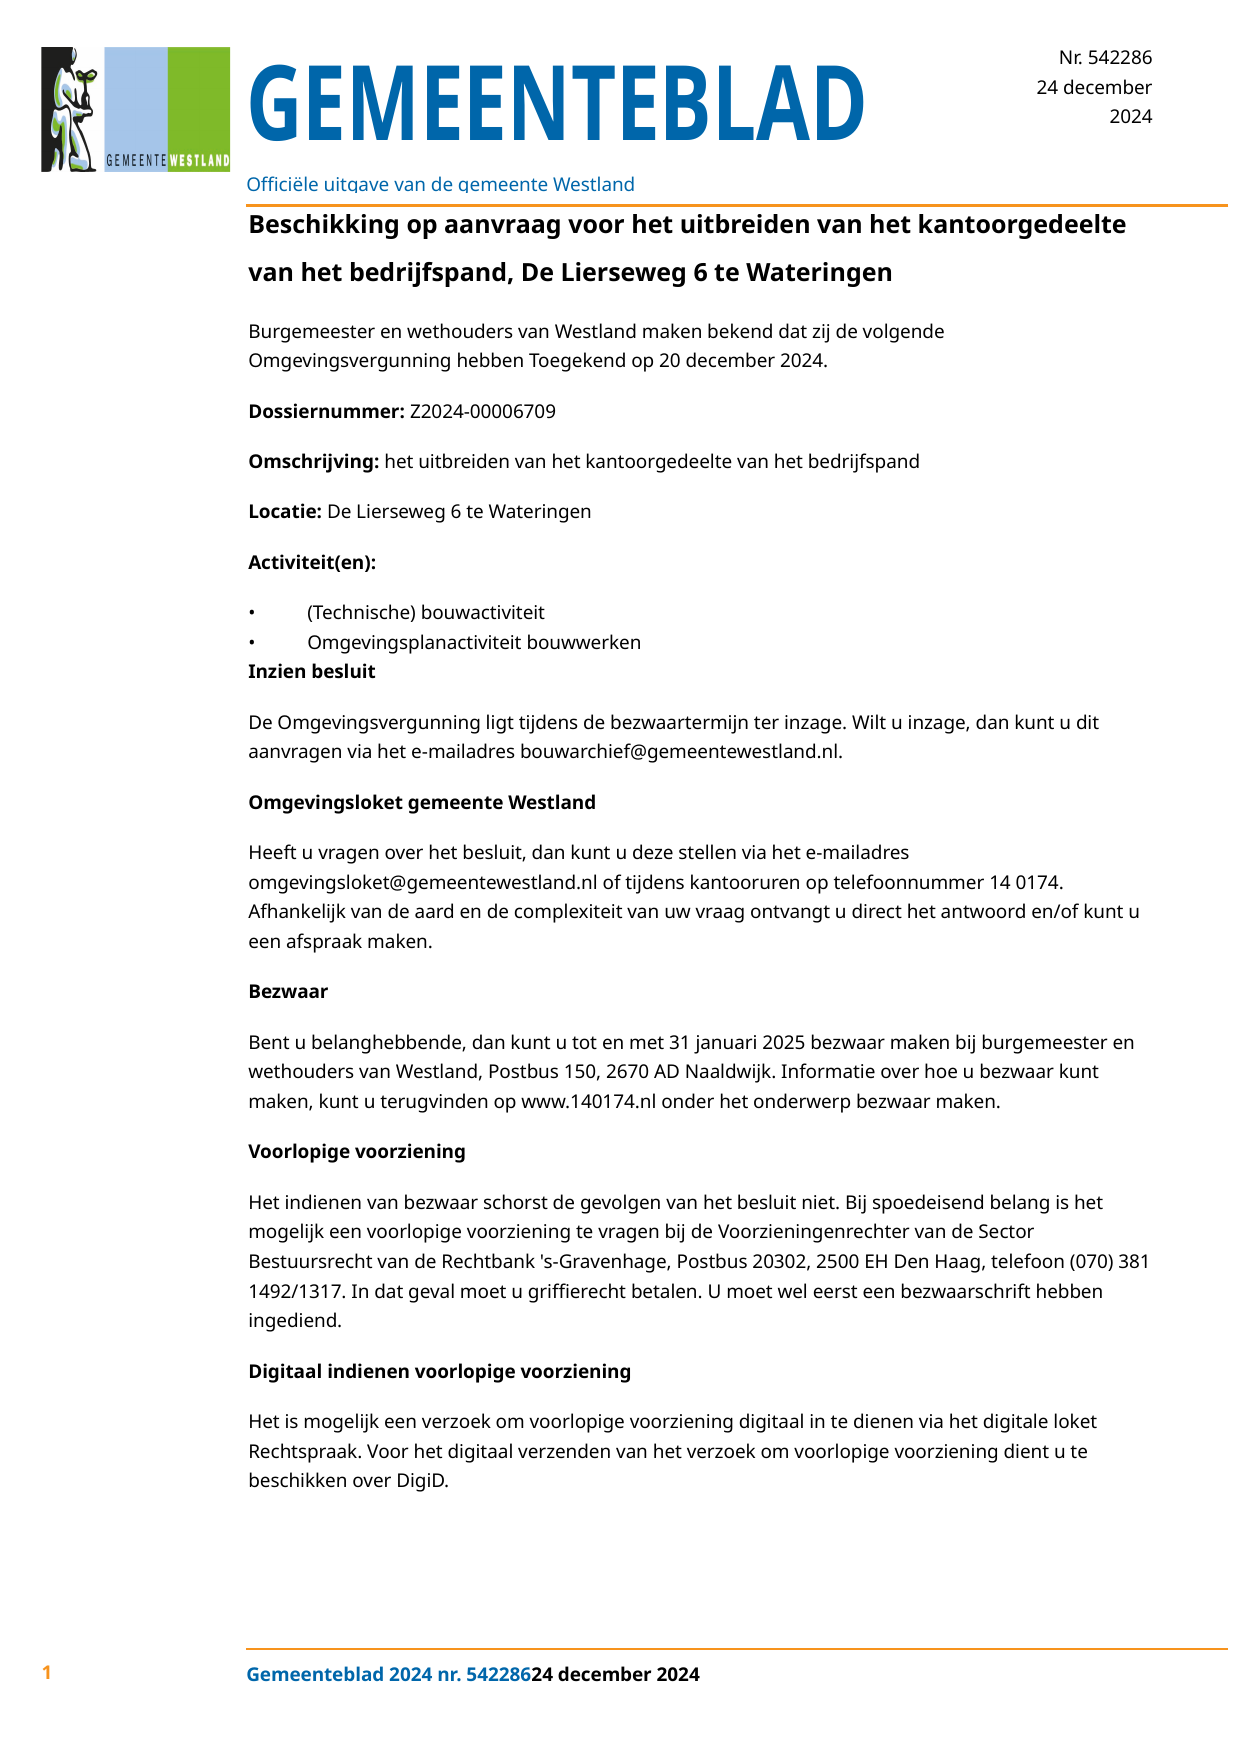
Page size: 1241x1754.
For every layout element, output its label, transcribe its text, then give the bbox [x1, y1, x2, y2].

text Voorlopige voorziening [248, 1139, 1152, 1164]
text Beschikking op aanvraag voor het uitbreiden van het kantoorgedeelte van het bedrijfspand, De Lierseweg 6 te Wateringen [248, 207, 1152, 288]
text Bezwaar [248, 979, 1152, 1004]
text Inzien besluit [248, 659, 1152, 684]
text Heeft u vragen over het besluit, dan kunt u deze stellen via het e-mailadres omgevingsloket@gemeentewestland.nl of tijdens kantooruren op telefoonnummer 14 0174. Afhankelijk van de aard en de complexiteit van uw vraag ontvangt u direct het antwoord en/of kunt u een afspraak maken. [248, 839, 1152, 954]
list Omgevingsplanactiviteit bouwwerken [248, 629, 1152, 655]
text Het indienen van bezwaar schorst de gevolgen van het besluit niet. Bij spoedeisend belang is het mogelijk een voorlopige voorziening te vragen bij de Voorzieningenrechter van de Sector Bestuursrecht van de Rechtbank 's-Gravenhage, Postbus 20302, 2500 EH Den Haag, telefoon (070) 381 1492/1317. In dat geval moet u griffierecht betalen. U moet wel eerst een bezwaarschrift hebben ingediend. [248, 1189, 1152, 1333]
text Burgemeester en wethouders van Westland maken bekend dat zij de volgende Omgevingsvergunning hebben Toegekend op 20 december 2024. [248, 318, 1152, 373]
text Het is mogelijk een verzoek om voorlopige voorziening digitaal in te dienen via het digitale loket Rechtspraak. Voor het digitaal verzenden van het verzoek om voorlopige voorziening dient u te beschikken over DigiD. [248, 1408, 1152, 1493]
picture [41, 47, 231, 172]
text Dossiernummer: Z2024-00006709 [248, 398, 1152, 424]
list (Technische) bouwactiviteit [248, 599, 1152, 625]
text Digitaal indienen voorlopige voorziening [248, 1358, 1152, 1384]
text Omschrijving: het uitbreiden van het kantoorgedeelte van het bedrijfspand [248, 448, 1152, 474]
text Activiteit(en): [248, 549, 1152, 575]
text Bent u belanghebbende, dan kunt u tot en met 31 januari 2025 bezwaar maken bij burgemeester en wethouders van Westland, Postbus 150, 2670 AD Naaldwijk. Informatie over hoe u bezwaar kunt maken, kunt u terugvinden op www.140174.nl onder het onderwerp bezwaar maken. [248, 1029, 1152, 1114]
text Omgevingsloket gemeente Westland [248, 789, 1152, 815]
text De Omgevingsvergunning ligt tijdens de bezwaartermijn ter inzage. Wilt u inzage, dan kunt u dit aanvragen via het e-mailadres bouwarchief@gemeentewestland.nl. [248, 709, 1152, 764]
text Locatie: De Lierseweg 6 te Wateringen [248, 499, 1152, 524]
